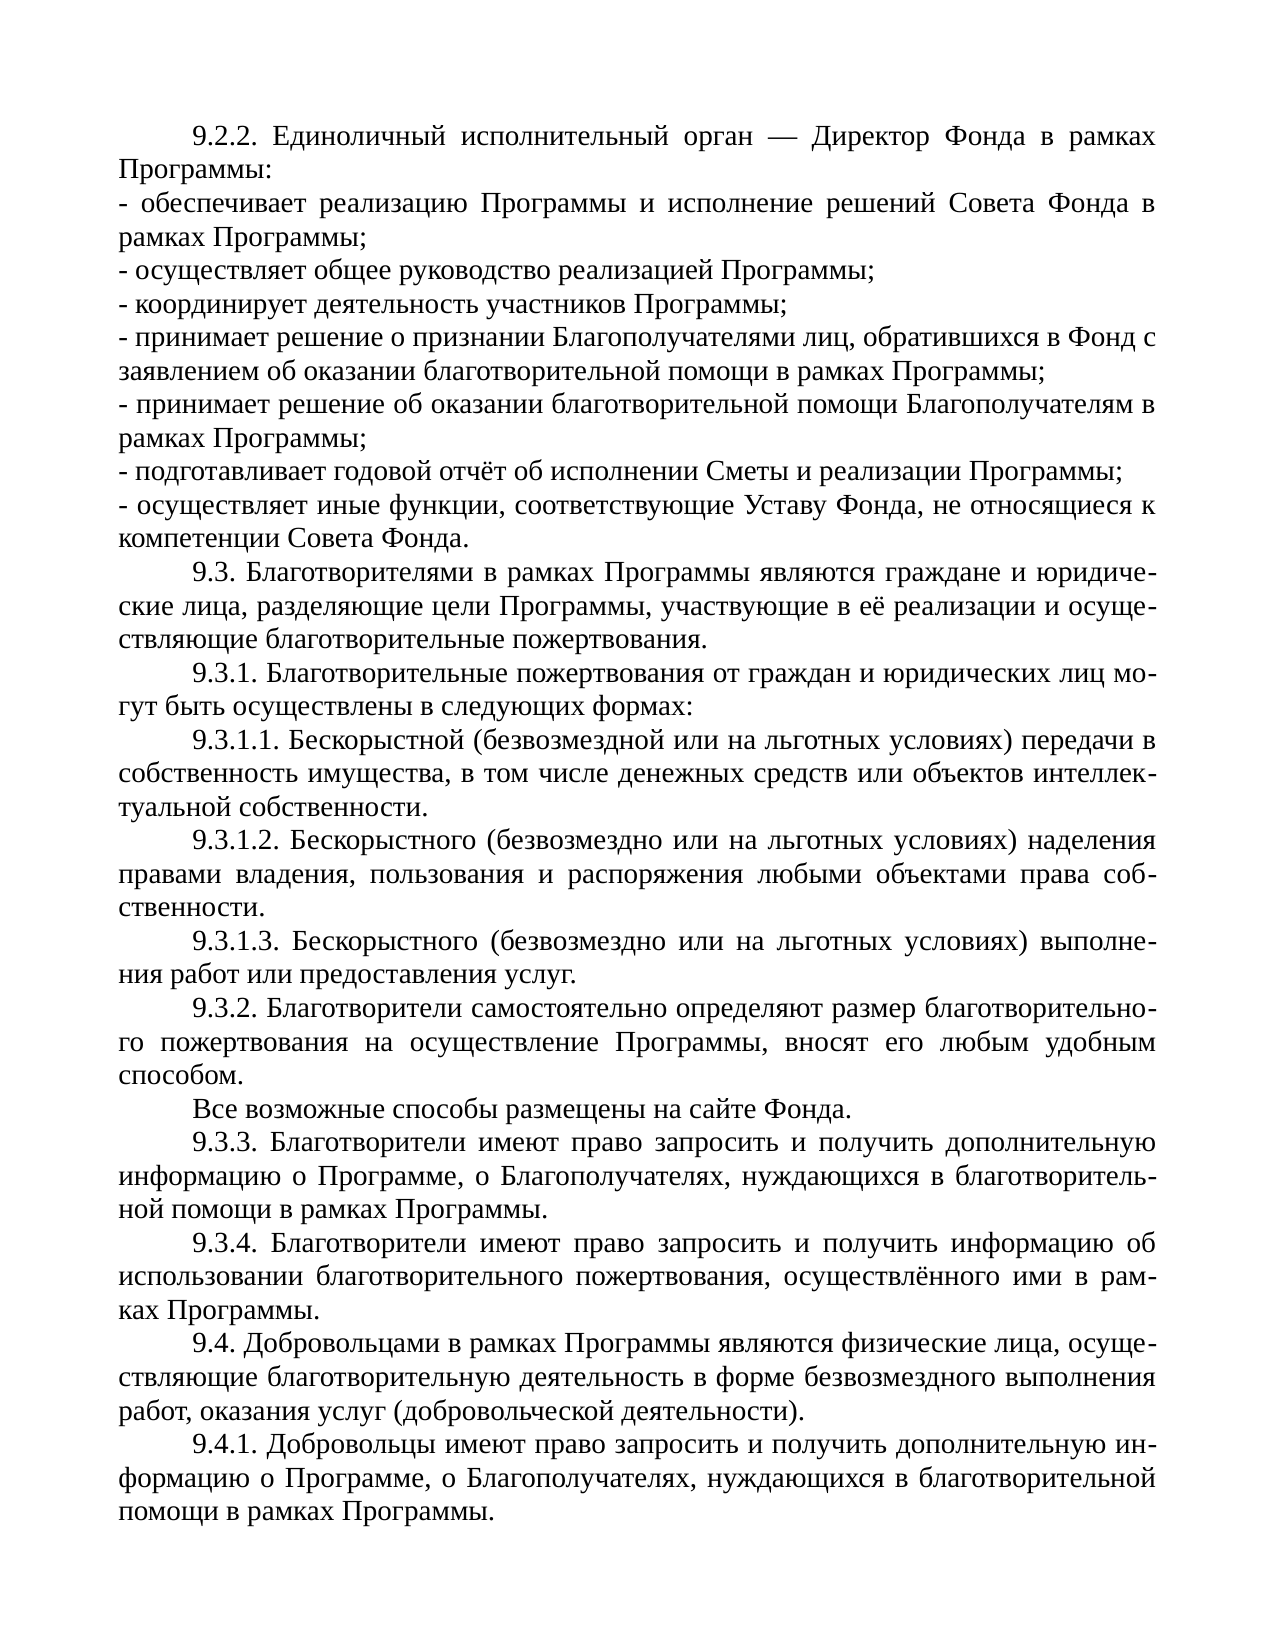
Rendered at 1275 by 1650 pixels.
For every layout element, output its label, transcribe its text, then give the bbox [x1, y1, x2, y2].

text - осуществляет общее руководство реализацией Программы; [118, 252, 1157, 286]
text 9.3.2. Благотворители самостоятельно определяют размер благотворительно­го пожертвования на осуществление Программы, вносят его любым удобным способом. [118, 990, 1157, 1091]
text - осуществляет иные функции, соответствующие Уставу Фонда, не относящиеся к компетенции Совета Фонда. [118, 487, 1157, 554]
text - обеспечивает реализацию Программы и исполнение решений Совета Фонда в рамках Программы; [118, 185, 1157, 252]
text - принимает решение об оказании благотворительной помощи Благополучателям в рамках Программы; [118, 386, 1157, 453]
text 9.4. Добровольцами в рамках Программы являются физические лица, осуще­ствляющие благотворительную деятельность в форме безвозмездного выполнения работ, оказания услуг (добровольческой деятельности). [118, 1326, 1157, 1426]
text 9.3.1.2. Бескорыстного (безвозмездно или на льготных условиях) наделения правами владения, пользования и распоряжения любыми объектами права соб­ственности. [118, 822, 1157, 923]
text - принимает решение о признании Благополучателями лиц, обратившихся в Фонд с заявлением об оказании благотворительной помощи в рамках Программы; [118, 319, 1157, 386]
text 9.3.3. Благотворители имеют право запросить и получить дополнительную информацию о Программе, о Благополучателях, нуждающихся в благотворитель­ной помощи в рамках Программы. [118, 1124, 1157, 1225]
text - координирует деятельность участников Программы; [118, 286, 1157, 319]
text 9.3.4. Благотворители имеют право запросить и получить информацию об использовании благотворительного пожертвования, осуществлённого ими в рам­ках Программы. [118, 1225, 1157, 1326]
text 9.4.1. Добровольцы имеют право запросить и получить дополнительную ин­формацию о Программе, о Благополучателях, нуждающихся в благотворительной помощи в рамках Программы. [118, 1426, 1157, 1527]
text 9.3.1.3. Бескорыстного (безвозмездно или на льготных условиях) выполне­ния работ или предоставления услуг. [118, 923, 1157, 990]
text Все возможные способы размещены на сайте Фонда. [118, 1091, 1157, 1124]
text 9.2.2. Единоличный исполнительный орган — Директор Фонда в рамках Программы: [118, 118, 1157, 185]
text 9.3.1. Благотворительные пожертвования от граждан и юридических лиц мо­гут быть осуществлены в следующих формах: [118, 655, 1157, 722]
text - подготавливает годовой отчёт об исполнении Сметы и реализации Программы; [118, 453, 1157, 487]
text 9.3. Благотворителями в рамках Программы являются граждане и юридиче­ские лица, разделяющие цели Программы, участвующие в её реализации и осуще­ствляющие благотворительные пожертвования. [118, 554, 1157, 655]
text 9.3.1.1. Бескорыстной (безвозмездной или на льготных условиях) передачи в собственность имущества, в том числе денежных средств или объектов интеллек­туальной собственности. [118, 722, 1157, 822]
